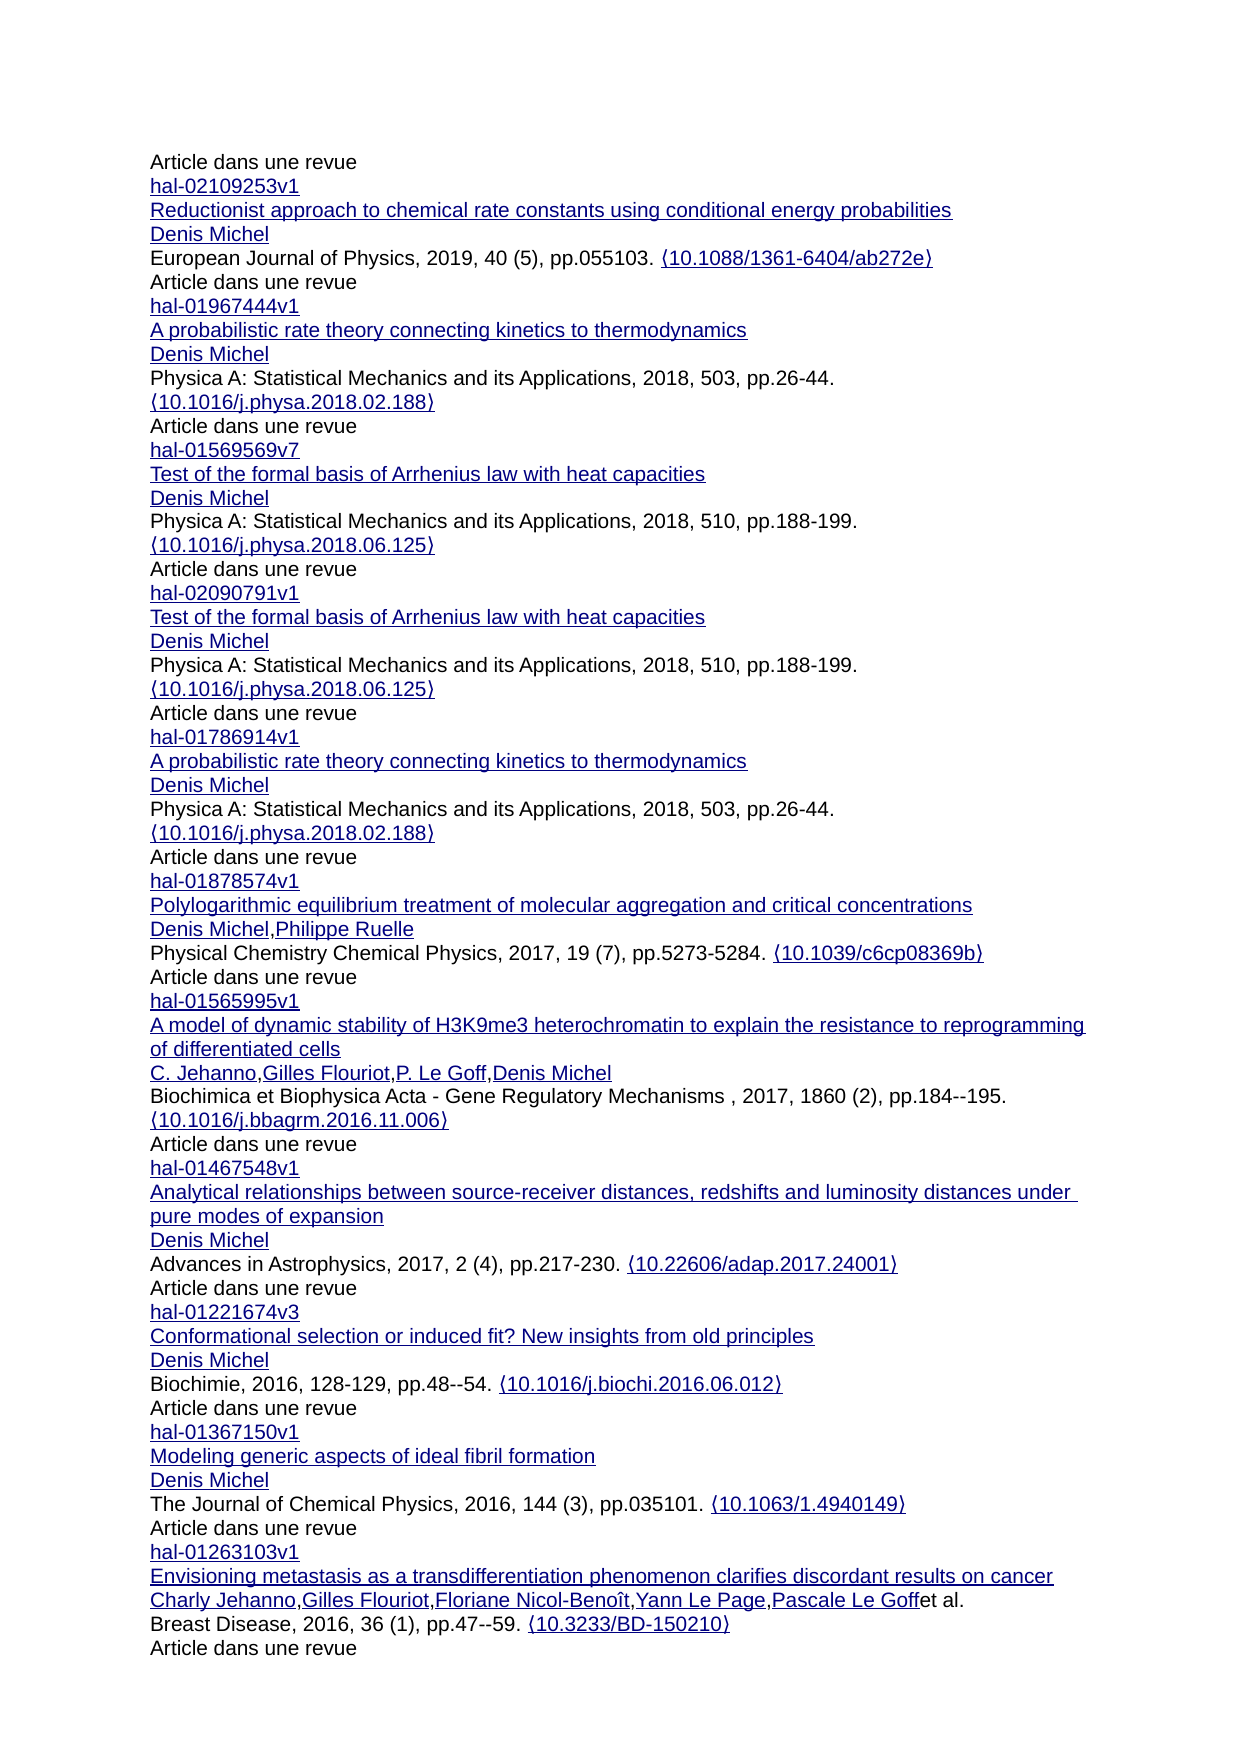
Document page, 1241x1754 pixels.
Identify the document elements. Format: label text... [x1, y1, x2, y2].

table_cell A model of dynamic stability of H3K9me3 heterochromatin to explain the resistance to reprogramming of differentiated cells C. Jehanno,Gilles Flouriot,P. Le Goff,Denis Michel Biochimica et Biophysica Acta - Gene Regulatory Mechanisms , 2017, 1860 (2), pp.184--195. ⟨10.1016/j.bbagrm.2016.11.006⟩ Article dans une revue hal-01467548v1 [150, 1013, 1090, 1180]
table_cell Reductionist approach to chemical rate constants using conditional energy probabilities Denis Michel European Journal of Physics, 2019, 40 (5), pp.055103. ⟨10.1088/1361-6404/ab272e⟩ Article dans une revue hal-01967444v1 [150, 198, 1090, 318]
table_cell Article dans une revue hal-02109253v1 [150, 150, 1090, 198]
table_cell Modeling generic aspects of ideal fibril formation Denis Michel The Journal of Chemical Physics, 2016, 144 (3), pp.035101. ⟨10.1063/1.4940149⟩ Article dans une revue hal-01263103v1 [150, 1444, 1090, 1563]
table_cell A probabilistic rate theory connecting kinetics to thermodynamics Denis Michel Physica A: Statistical Mechanics and its Applications, 2018, 503, pp.26-44. ⟨10.1016/j.physa.2018.02.188⟩ Article dans une revue hal-01569569v7 [150, 318, 1090, 461]
table_cell Envisioning metastasis as a transdifferentiation phenomenon clarifies discordant results on cancer Charly Jehanno,Gilles Flouriot,Floriane Nicol-Benoît,Yann Le Page,Pascale Le Goffet al. Breast Disease, 2016, 36 (1), pp.47--59. ⟨10.3233/BD-150210⟩ Article dans une revue [150, 1564, 1090, 1659]
table_cell Polylogarithmic equilibrium treatment of molecular aggregation and critical concentrations Denis Michel,Philippe Ruelle Physical Chemistry Chemical Physics, 2017, 19 (7), pp.5273-5284. ⟨10.1039/c6cp08369b⟩ Article dans une revue hal-01565995v1 [150, 893, 1090, 1012]
table_cell Test of the formal basis of Arrhenius law with heat capacities Denis Michel Physica A: Statistical Mechanics and its Applications, 2018, 510, pp.188-199. ⟨10.1016/j.physa.2018.06.125⟩ Article dans une revue hal-02090791v1 [150, 461, 1090, 605]
table_cell Test of the formal basis of Arrhenius law with heat capacities Denis Michel Physica A: Statistical Mechanics and its Applications, 2018, 510, pp.188-199. ⟨10.1016/j.physa.2018.06.125⟩ Article dans une revue hal-01786914v1 [150, 605, 1090, 749]
table_cell Analytical relationships between source-receiver distances, redshifts and luminosity distances under pure modes of expansion Denis Michel Advances in Astrophysics, 2017, 2 (4), pp.217-230. ⟨10.22606/adap.2017.24001⟩ Article dans une revue hal-01221674v3 [150, 1180, 1090, 1324]
table_cell Conformational selection or induced fit? New insights from old principles Denis Michel Biochimie, 2016, 128-129, pp.48--54. ⟨10.1016/j.biochi.2016.06.012⟩ Article dans une revue hal-01367150v1 [150, 1324, 1090, 1444]
table_cell A probabilistic rate theory connecting kinetics to thermodynamics Denis Michel Physica A: Statistical Mechanics and its Applications, 2018, 503, pp.26-44. ⟨10.1016/j.physa.2018.02.188⟩ Article dans une revue hal-01878574v1 [150, 749, 1090, 893]
